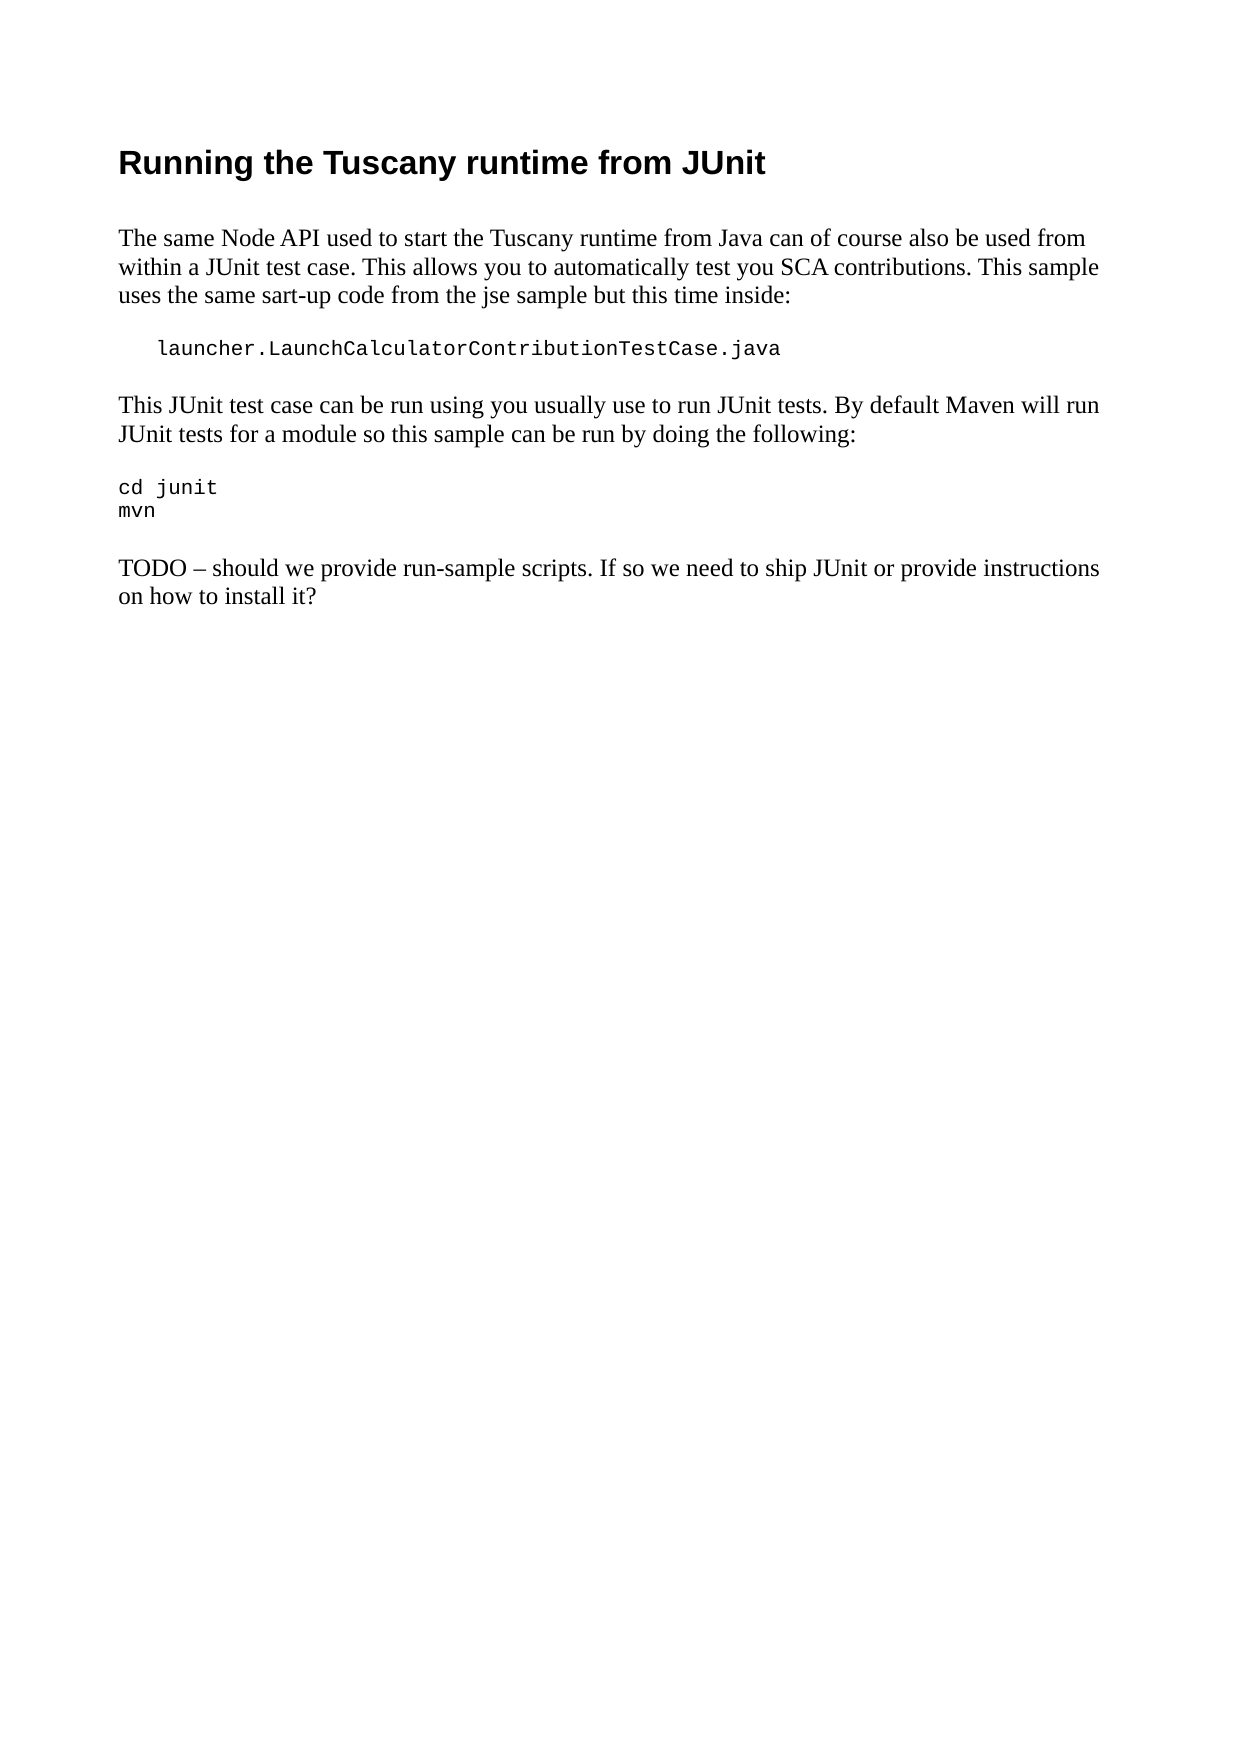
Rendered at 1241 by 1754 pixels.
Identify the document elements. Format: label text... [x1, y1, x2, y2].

text TODO – should we provide run-sample scripts. If so we need to ship JUnit or provide instructions on how to install it? [118, 553, 1122, 610]
subtitle Running the Tuscany runtime from JUnit [118, 143, 1122, 182]
text cd junit [118, 477, 1122, 500]
text mvn [118, 500, 1122, 524]
text The same Node API used to start the Tuscany runtime from Java can of course also be used from within a JUnit test case. This allows you to automatically test you SCA contributions. This sample uses the same sart-up code from the jse sample but this time inside: [118, 223, 1122, 309]
text This JUnit test case can be run using you usually use to run JUnit tests. By default Maven will run JUnit tests for a module so this sample can be run by doing the following: [118, 390, 1122, 448]
text launcher.LaunchCalculatorContributionTestCase.java [118, 338, 1122, 362]
